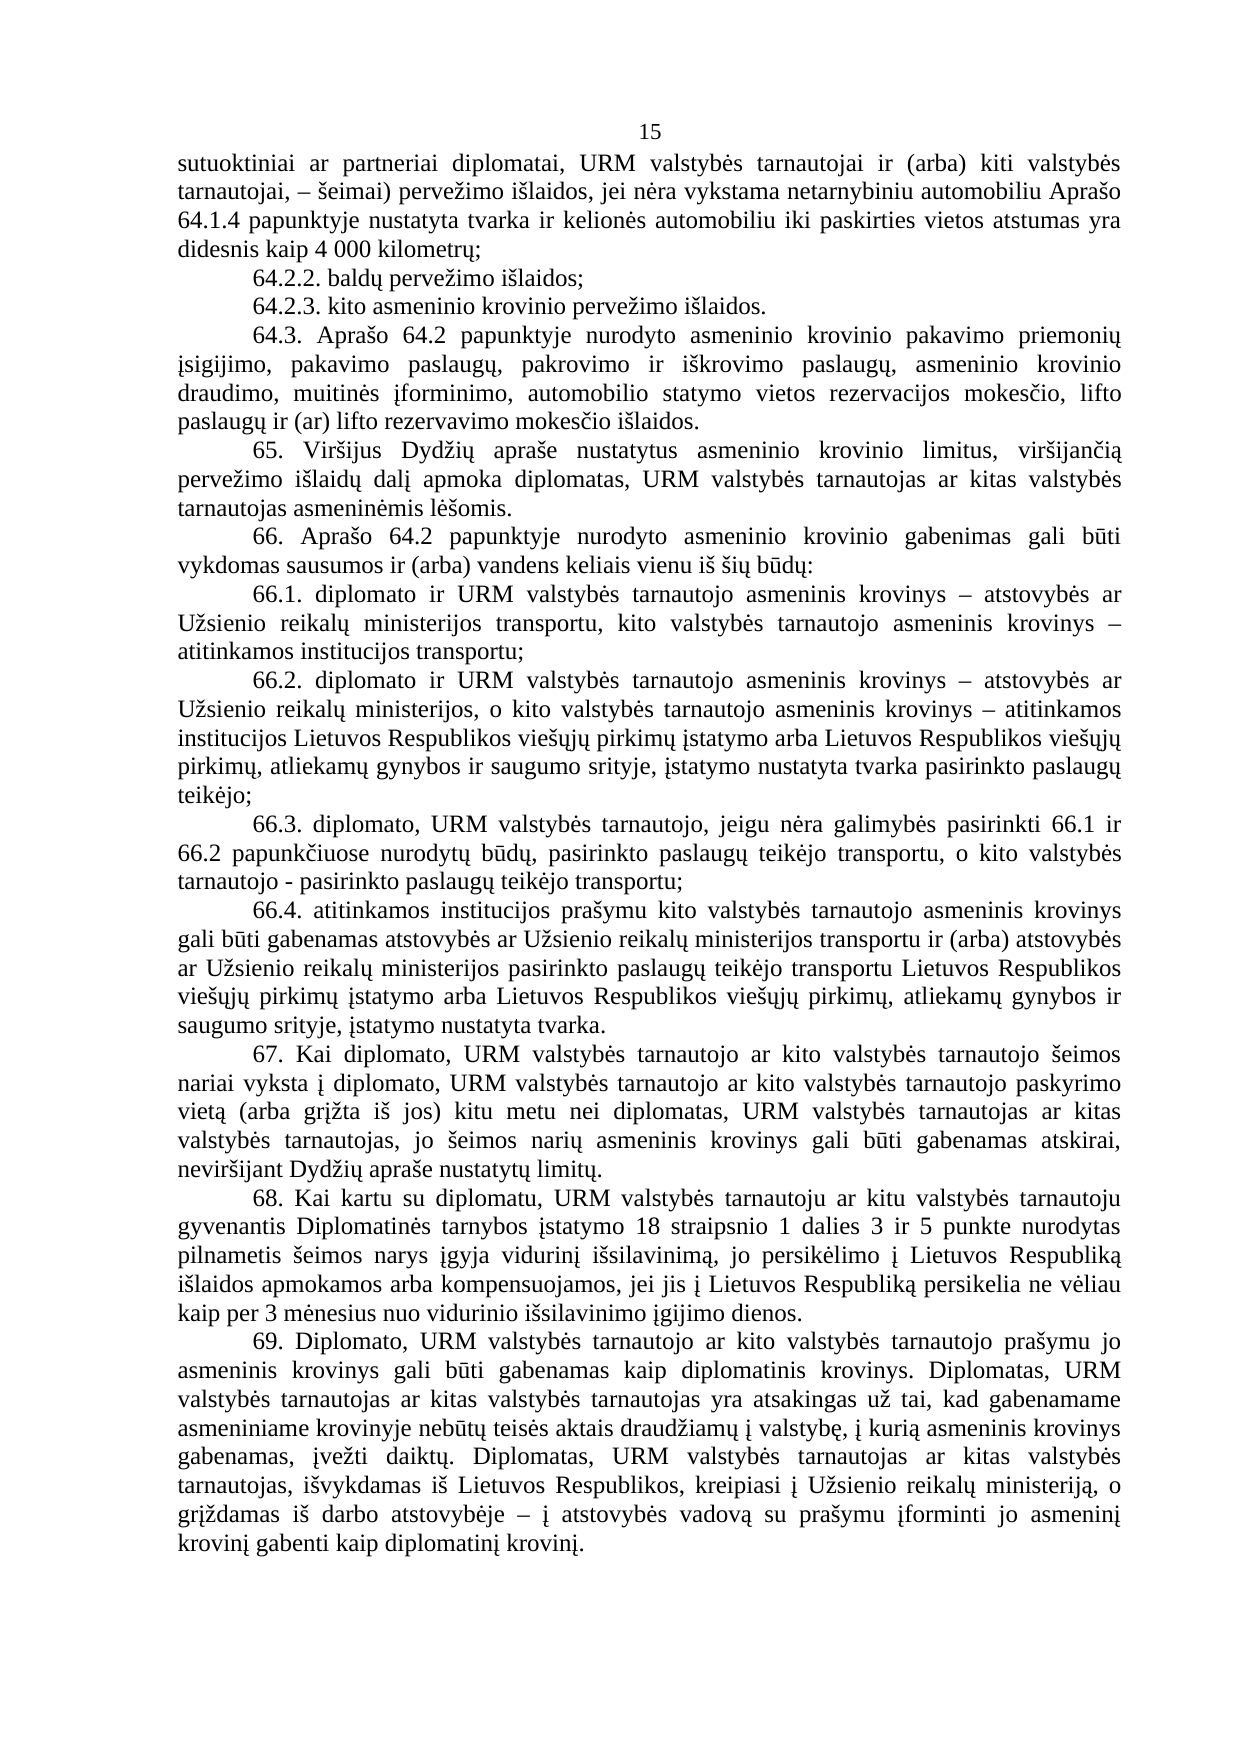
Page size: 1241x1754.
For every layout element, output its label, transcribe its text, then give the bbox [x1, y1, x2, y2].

text 66.1. diplomato ir URM valstybės tarnautojo asmeninis krovinys – atstovybės ar Užsienio reikalų ministerijos transportu, kito valstybės tarnautojo asmeninis krovinys – atitinkamos institucijos transportu; [177, 579, 1122, 665]
text 69. Diplomato, URM valstybės tarnautojo ar kito valstybės tarnautojo prašymu jo asmeninis krovinys gali būti gabenamas kaip diplomatinis krovinys. Diplomatas, URM valstybės tarnautojas ar kitas valstybės tarnautojas yra atsakingas už tai, kad gabenamame asmeniniame krovinyje nebūtų teisės aktais draudžiamų į valstybę, į kurią asmeninis krovinys gabenamas, įvežti daiktų. Diplomatas, URM valstybės tarnautojas ar kitas valstybės tarnautojas, išvykdamas iš Lietuvos Respublikos, kreipiasi į Užsienio reikalų ministeriją, o grįždamas iš darbo atstovybėje ‒ į atstovybės vadovą su prašymu įforminti jo asmeninį krovinį gabenti kaip diplomatinį krovinį. [177, 1326, 1122, 1556]
text 64.2.2. baldų pervežimo išlaidos; [177, 263, 1122, 291]
text 68. Kai kartu su diplomatu, URM valstybės tarnautoju ar kitu valstybės tarnautoju gyvenantis Diplomatinės tarnybos įstatymo 18 straipsnio 1 dalies 3 ir 5 punkte nurodytas pilnametis šeimos narys įgyja vidurinį išsilavinimą, jo persikėlimo į Lietuvos Respubliką išlaidos apmokamos arba kompensuojamos, jei jis į Lietuvos Respubliką persikelia ne vėliau kaip per 3 mėnesius nuo vidurinio išsilavinimo įgijimo dienos. [177, 1183, 1122, 1326]
text 64.3. Aprašo 64.2 papunktyje nurodyto asmeninio krovinio pakavimo priemonių įsigijimo, pakavimo paslaugų, pakrovimo ir iškrovimo paslaugų, asmeninio krovinio draudimo, muitinės įforminimo, automobilio statymo vietos rezervacijos mokesčio, lifto paslaugų ir (ar) lifto rezervavimo mokesčio išlaidos. [177, 320, 1122, 435]
text 66.2. diplomato ir URM valstybės tarnautojo asmeninis krovinys – atstovybės ar Užsienio reikalų ministerijos, o kito valstybės tarnautojo asmeninis krovinys – atitinkamos institucijos Lietuvos Respublikos viešųjų pirkimų įstatymo arba Lietuvos Respublikos viešųjų pirkimų, atliekamų gynybos ir saugumo srityje, įstatymo nustatyta tvarka pasirinkto paslaugų teikėjo; [177, 665, 1122, 809]
text 66.4. atitinkamos institucijos prašymu kito valstybės tarnautojo asmeninis krovinys gali būti gabenamas atstovybės ar Užsienio reikalų ministerijos transportu ir (arba) atstovybės ar Užsienio reikalų ministerijos pasirinkto paslaugų teikėjo transportu Lietuvos Respublikos viešųjų pirkimų įstatymo arba Lietuvos Respublikos viešųjų pirkimų, atliekamų gynybos ir saugumo srityje, įstatymo nustatyta tvarka. [177, 895, 1122, 1039]
text 66. Aprašo 64.2 papunktyje nurodyto asmeninio krovinio gabenimas gali būti vykdomas sausumos ir (arba) vandens keliais vienu iš šių būdų: [177, 521, 1122, 579]
text sutuoktiniai ar partneriai diplomatai, URM valstybės tarnautojai ir (arba) kiti valstybės tarnautojai, – šeimai) pervežimo išlaidos, jei nėra vykstama netarnybiniu automobiliu Aprašo 64.1.4 papunktyje nustatyta tvarka ir kelionės automobiliu iki paskirties vietos atstumas yra didesnis kaip 4 000 kilometrų; [177, 148, 1122, 263]
text 66.3. diplomato, URM valstybės tarnautojo, jeigu nėra galimybės pasirinkti 66.1 ir 66.2 papunkčiuose nurodytų būdų, pasirinkto paslaugų teikėjo transportu, o kito valstybės tarnautojo - pasirinkto paslaugų teikėjo transportu; [177, 809, 1122, 895]
text 64.2.3. kito asmeninio krovinio pervežimo išlaidos. [177, 291, 1122, 320]
text 67. Kai diplomato, URM valstybės tarnautojo ar kito valstybės tarnautojo šeimos nariai vyksta į diplomato, URM valstybės tarnautojo ar kito valstybės tarnautojo paskyrimo vietą (arba grįžta iš jos) kitu metu nei diplomatas, URM valstybės tarnautojas ar kitas valstybės tarnautojas, jo šeimos narių asmeninis krovinys gali būti gabenamas atskirai, neviršijant Dydžių apraše nustatytų limitų. [177, 1039, 1122, 1183]
text 65. Viršijus Dydžių apraše nustatytus asmeninio krovinio limitus, viršijančią pervežimo išlaidų dalį apmoka diplomatas, URM valstybės tarnautojas ar kitas valstybės tarnautojas asmeninėmis lėšomis. [177, 435, 1122, 521]
